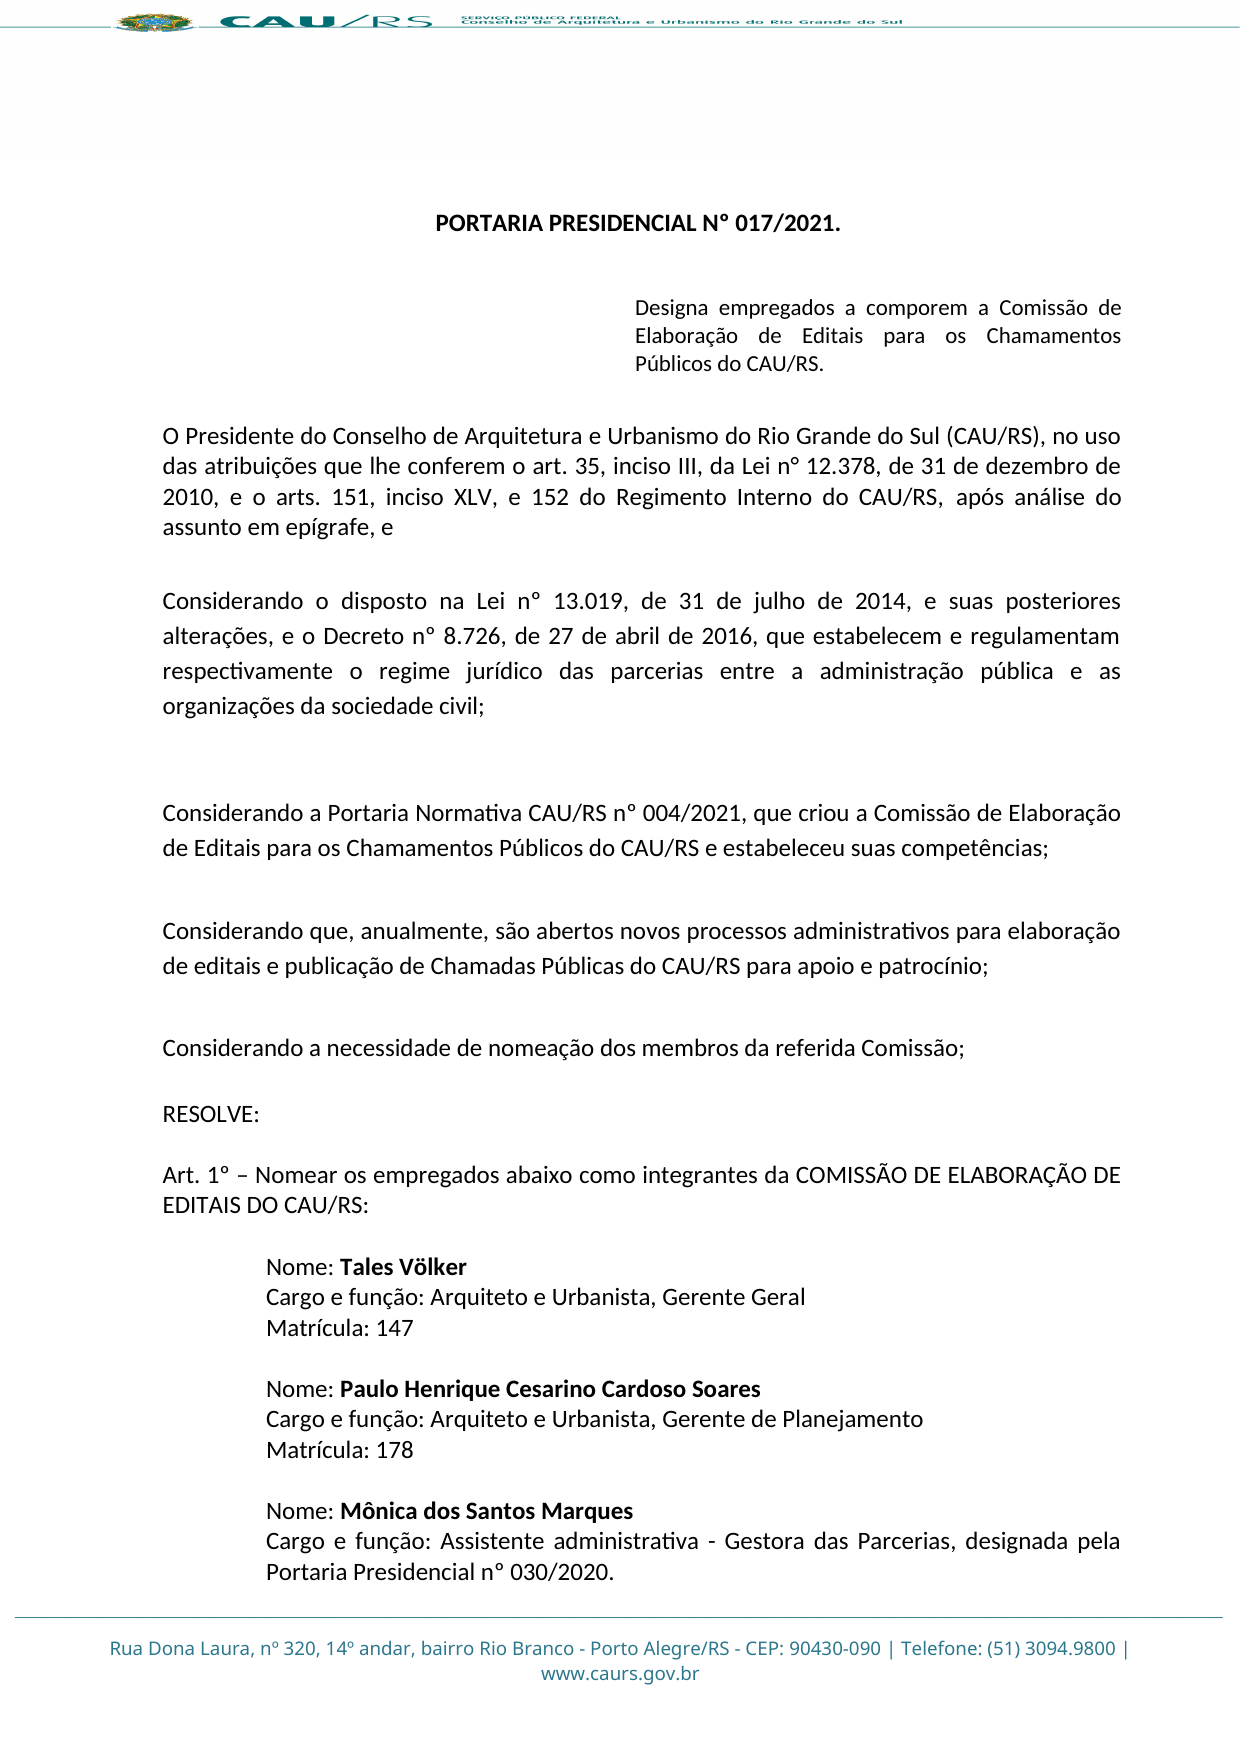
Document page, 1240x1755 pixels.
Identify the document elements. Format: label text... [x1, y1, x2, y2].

text Cargo e função: Assistente administrativa - Gestora das Parcerias, designada pela Portaria Presidencial nº 030/2020. [266, 1525, 1122, 1586]
text Matrícula: 147 [266, 1312, 1122, 1342]
text Art. 1º – Nomear os empregados abaixo como integrantes da COMISSÃO DE ELABORAÇÃO DE EDITAIS DO CAU/RS: [162, 1159, 1122, 1220]
text Cargo e função: Arquiteto e Urbanista, Gerente Geral [266, 1281, 1122, 1312]
text Considerando que, anualmente, são abertos novos processos administrativos para elaboração de editais e publicação de Chamadas Públicas do CAU/RS para apoio e patrocínio; [162, 915, 1122, 981]
text Matrícula: 178 [266, 1434, 1122, 1464]
text Nome: Mônica dos Santos Marques [266, 1495, 1122, 1525]
text RESOLVE: [162, 1098, 1122, 1128]
text PORTARIA PRESIDENCIAL Nº 017/2021. [155, 207, 1122, 237]
list Considerando a necessidade de nomeação dos membros da referida Comissão; [162, 1032, 1122, 1063]
text Nome: Paulo Henrique Cesarino Cardoso Soares [266, 1373, 1122, 1403]
list Considerando a Portaria Normativa CAU/RS nº 004/2021, que criou a Comissão de Elaboração de Editais para os Chamamentos Públicos do CAU/RS e estabeleceu suas competências; [162, 797, 1122, 863]
text Cargo e função: Arquiteto e Urbanista, Gerente de Planejamento [266, 1403, 1122, 1434]
text Nome: Tales Völker [220, 1251, 1122, 1281]
text Designa empregados a comporem a Comissão de Elaboração de Editais para os Chamamentos Públicos do CAU/RS. [635, 293, 1122, 377]
text O Presidente do Conselho de Arquitetura e Urbanismo do Rio Grande do Sul (CAU/RS), no uso das atribuições que lhe conferem o art. 35, inciso III, da Lei n° 12.378, de 31 de dezembro de 2010, e o arts. 151, inciso XLV, e 152 do Regimento Interno do CAU/RS, após análise do assunto em epígrafe, e [162, 420, 1122, 542]
text Considerando o disposto na Lei nº 13.019, de 31 de julho de 2014, e suas posteriores alterações, e o Decreto nº 8.726, de 27 de abril de 2016, que estabelecem e regulamentam respectivamente o regime jurídico das parcerias entre a administração pública e as organizações da sociedade civil; [162, 585, 1122, 721]
